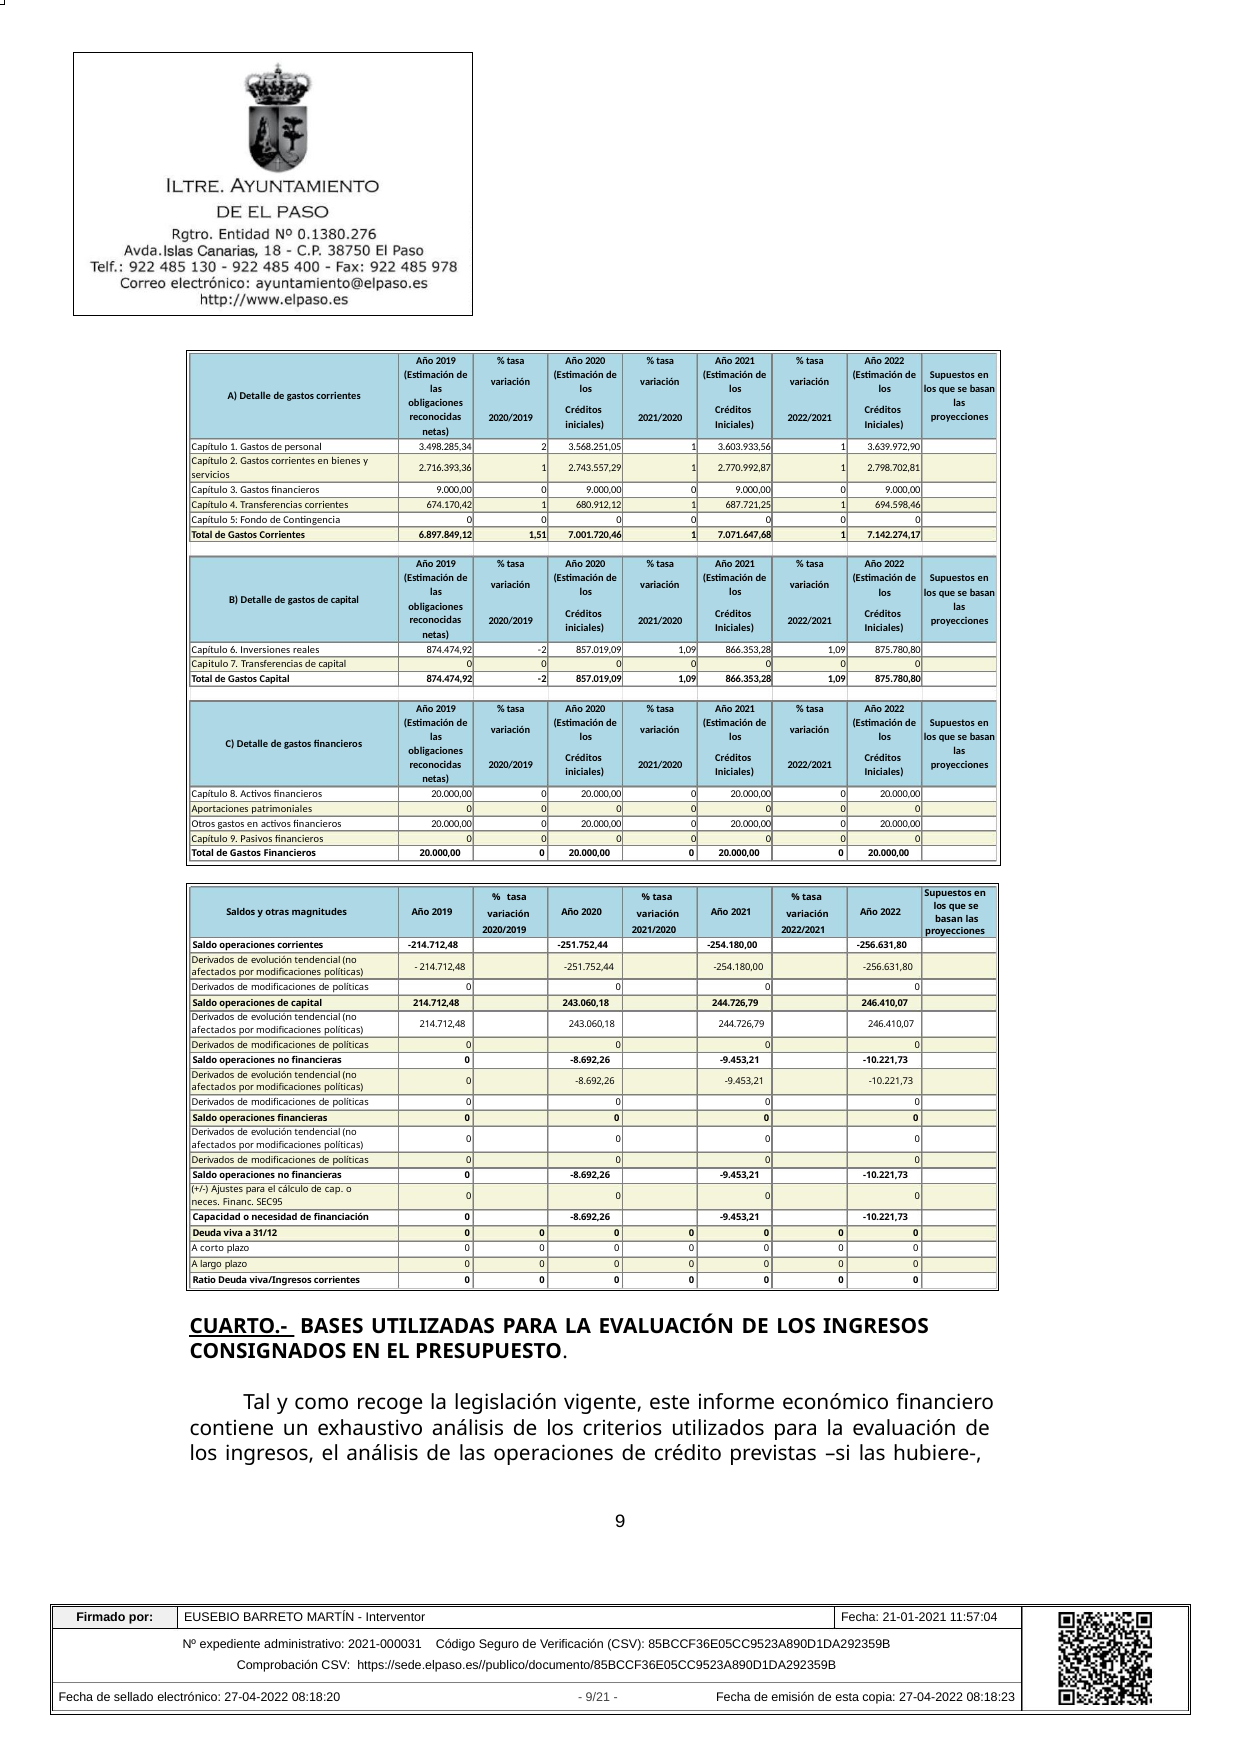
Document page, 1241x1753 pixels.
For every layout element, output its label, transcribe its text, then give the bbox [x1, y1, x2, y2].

text 2.798.702,81 [867, 461, 939, 474]
text (Estimación de [553, 716, 633, 729]
text B) Detalle de gastos de capital [229, 593, 378, 606]
text -8.692,26 [575, 1076, 635, 1087]
text 0 [616, 513, 640, 526]
text 0 [763, 1274, 785, 1285]
text -2 [538, 643, 562, 656]
text 2 [482, 924, 503, 936]
text Derivados de modificaciones de políticas [191, 1154, 403, 1165]
text 857.019,09 [576, 643, 640, 656]
text 0 [840, 483, 861, 496]
text 2021/2020 [638, 614, 701, 627]
text CUARTO.- BASES UTILIZADAS PARA LA EVALUACIÓN DE LOS INGRESOS [189, 1313, 1076, 1338]
text 1,09 [678, 643, 713, 656]
text 3.498.285,34 [418, 439, 491, 452]
text las [953, 600, 1010, 613]
text % tasa [796, 702, 839, 715]
text 1,09 [828, 672, 862, 685]
text Año 2020 [565, 702, 633, 715]
text variación [487, 908, 553, 920]
text obligaciones [408, 396, 483, 409]
text 20.000,00 [868, 848, 934, 859]
text 0 [466, 802, 490, 815]
text 0 [466, 1190, 486, 1202]
text % tasa [641, 891, 693, 903]
text 1 [691, 498, 712, 511]
text netas) [422, 424, 483, 437]
text 0 [616, 832, 639, 845]
text -8.692,26 [570, 1055, 634, 1066]
text 0 [766, 832, 789, 845]
text % [492, 891, 507, 903]
text iniciales) [565, 621, 620, 634]
text Créditos [864, 607, 919, 620]
text 0 [464, 1258, 486, 1270]
text Año 2022 [860, 906, 922, 918]
text 0 [464, 1169, 485, 1181]
text 9 [614, 1510, 651, 1532]
text 0 [691, 483, 712, 496]
text Comprobación CSV: https://sede.elpaso.es//publico/documento/85BCCF36E05CC9523A890D1DA292359B [237, 1658, 916, 1672]
text 0 [464, 1274, 486, 1285]
text 857.019,09 [576, 672, 640, 685]
text Año 2019 [416, 557, 483, 570]
text 1 [541, 461, 562, 474]
text 0 [541, 832, 562, 845]
text los [878, 730, 907, 743]
picture [74, 53, 472, 315]
text 875.780,80 [875, 643, 939, 656]
text 0 [689, 848, 709, 859]
text Capítulo 5: Fondo de Contingencia [191, 513, 373, 526]
text Derivados de evolución tendencial (no [191, 954, 398, 965]
text 1,09 [828, 643, 862, 656]
text reconocidas [409, 758, 483, 771]
text los [878, 382, 907, 395]
text -10.221,73 [863, 1169, 934, 1181]
text Año 2019 [411, 906, 474, 918]
text 0 [541, 787, 562, 800]
text 0 [838, 1227, 859, 1238]
text las [430, 730, 483, 743]
text 0 [615, 1039, 635, 1051]
text -254.180,00 [713, 961, 785, 972]
text 0 [914, 982, 934, 993]
text Capítulo 6. Inversiones reales [191, 643, 371, 656]
text Capacidad o necesidad de financiación [192, 1211, 414, 1223]
text 0 [840, 787, 861, 800]
text variación [789, 579, 845, 592]
text iniciales) [565, 766, 620, 778]
text Total de Gastos Financieros [191, 847, 364, 859]
text afectados por modificaciones políticas) [191, 967, 398, 978]
text Saldos y otras magnitudes [226, 906, 387, 918]
text 0 [914, 1190, 934, 1202]
text proyecciones [931, 614, 1010, 627]
text 1,51 [528, 528, 563, 541]
text 2.770.992,87 [718, 461, 789, 474]
text Capitulo 7. Transferencias de capital [191, 658, 371, 671]
text Año 2020 [565, 557, 633, 570]
text 0 [616, 658, 640, 671]
text Año 2022 [864, 702, 1009, 715]
text 0 [838, 848, 859, 859]
text % tasa [497, 702, 540, 715]
text Iniciales) [864, 766, 919, 778]
text 0 [691, 787, 712, 800]
text Capítulo 1. Gastos de personal [191, 439, 392, 452]
text 2020/2019 [488, 758, 551, 771]
text Año 2021 [711, 906, 773, 918]
text 20.000,00 [581, 817, 639, 830]
text 0 [763, 1112, 784, 1123]
text 0 [615, 1190, 635, 1202]
text 0 [691, 832, 712, 845]
text los [729, 730, 782, 743]
text 0 [765, 1039, 785, 1051]
text -214.712,48 [408, 940, 485, 951]
text Iniciales) [715, 621, 769, 634]
text 214.712,48 [413, 997, 486, 1009]
text (Estimación de Supuestos en [852, 716, 1009, 729]
text 20.000,00 [431, 817, 490, 830]
text Saldo operaciones no financieras [192, 1169, 385, 1181]
text % tasa [796, 354, 839, 367]
text reconocidas [409, 614, 483, 627]
text 0 [466, 982, 486, 993]
text 0 [915, 513, 939, 526]
text variación [789, 723, 845, 736]
text 2022/2021 [787, 614, 851, 627]
text 0 [541, 483, 562, 496]
text 2021/2020 [638, 758, 701, 771]
text Fecha de emisión de esta copia: 27-04-2022 08:18:23 [716, 1690, 1040, 1704]
text proyecciones [931, 411, 1010, 423]
text neces. Financ. SEC95 [191, 1196, 397, 1208]
text obligaciones [408, 599, 483, 612]
text obligaciones [408, 744, 483, 757]
text 214.712,48 [419, 1018, 487, 1029]
text Año 2020 [561, 906, 623, 918]
text 0 [763, 1258, 785, 1270]
text 0 [615, 1154, 635, 1165]
text Iniciales) [715, 418, 769, 431]
text 2022/2021 [787, 758, 851, 771]
text -256.631,80 [863, 961, 934, 972]
text 20.000,00 [730, 817, 789, 830]
text 0 [913, 1243, 934, 1254]
text las [953, 744, 1010, 757]
text Créditos [715, 751, 769, 764]
text 1 [541, 498, 562, 511]
text variación [786, 908, 847, 920]
text Iniciales) [715, 766, 769, 778]
text 3.639.972,90 [867, 439, 939, 452]
text 0 [466, 1076, 486, 1087]
text 0 [614, 1227, 635, 1238]
text 0 [913, 1274, 934, 1285]
text -10.221,73 [863, 1055, 934, 1066]
text variación [640, 723, 696, 736]
text 866.353,28 [725, 643, 789, 656]
text 2022/2021 [787, 411, 851, 424]
text 0 [615, 982, 635, 993]
text 1 [691, 528, 712, 541]
text Año 2021 [715, 354, 782, 367]
text 0 [689, 1258, 710, 1270]
text Fecha: 21-01-2021 11:57:04 [841, 1610, 1022, 1624]
text 0 [766, 802, 789, 815]
text 0 [838, 1243, 859, 1254]
text 875.780,80 [875, 672, 939, 685]
text 694.598,46 [875, 498, 939, 511]
text Saldo operaciones corrientes [192, 940, 387, 951]
text 9.000,00 [436, 483, 490, 496]
text 9.000,00 [735, 483, 789, 496]
text contiene un exhaustivo análisis de los criterios utilizados para la evaluación de [189, 1415, 1076, 1440]
text CONSIGNADOS EN EL PRESUPUESTO. [189, 1338, 1076, 1364]
text 243.060,18 [562, 997, 635, 1009]
text 0 [765, 1154, 785, 1165]
text (Estimación de [404, 368, 483, 381]
text 1 [840, 439, 861, 452]
text 3.603.933,56 [718, 439, 789, 452]
text 0 [539, 1227, 560, 1238]
text 0 [914, 1039, 934, 1051]
text los [579, 586, 633, 598]
text 0 [913, 1258, 934, 1270]
text 0 [765, 1190, 785, 1202]
text Derivados de modificaciones de políticas [191, 982, 403, 993]
text 0 [915, 832, 938, 845]
text - [414, 961, 419, 972]
text Supuestos en [924, 888, 1007, 899]
text A) Detalle de gastos corrientes [227, 389, 381, 402]
text 20.000,00 [431, 787, 490, 800]
text 0 [840, 832, 861, 845]
text Capítulo 8. Activos financieros [191, 787, 364, 800]
text Otros gastos en activos financieros [191, 817, 364, 830]
text 0 [765, 1133, 785, 1144]
text 0 [466, 1096, 486, 1108]
text 0 [541, 802, 562, 815]
text % tasa [791, 891, 842, 903]
text -251.752,44 [564, 961, 636, 972]
text 0 [840, 513, 861, 526]
text 0 [689, 1243, 710, 1254]
text los ingresos, el análisis de las operaciones de crédito previstas –si las hubiere-, [189, 1440, 1076, 1466]
text los [729, 586, 782, 598]
text -9.453,21 [720, 1169, 784, 1181]
text 1 [840, 498, 861, 511]
text (+/-) Ajustes para el cálculo de cap. o [191, 1184, 397, 1195]
text 0 [539, 1274, 560, 1285]
text 20.000,00 [718, 848, 785, 859]
text afectados por modificaciones políticas) [191, 1082, 398, 1093]
text Derivados de evolución tendencial (no [191, 1126, 398, 1138]
text Derivados de evolución tendencial (no [191, 1069, 398, 1080]
text variación [491, 723, 546, 736]
text 0 [541, 817, 562, 830]
text Capítulo 2. Gastos corrientes en bienes y [191, 454, 392, 467]
text 0 [838, 1274, 859, 1285]
text 0 [467, 658, 491, 671]
text los [579, 382, 633, 395]
text 687.721,25 [725, 498, 789, 511]
text los [579, 730, 633, 743]
text 2.716.393,36 [418, 461, 491, 474]
text 0 [466, 1154, 486, 1165]
text % tasa [646, 354, 690, 367]
text 0 [766, 513, 789, 526]
text proyecciones [925, 926, 1007, 937]
text 0 [766, 658, 789, 671]
text 0 [464, 1227, 486, 1238]
text -10.221,73 [868, 1076, 934, 1087]
text 0 [838, 1258, 859, 1270]
text % tasa [497, 354, 540, 367]
text 2 [541, 439, 562, 452]
text 246.410,07 [868, 1018, 935, 1029]
text variación [789, 375, 845, 388]
text 0 [616, 802, 639, 815]
text 674.170,42 [426, 498, 490, 511]
text 2020/2019 [488, 614, 551, 627]
text variación [640, 579, 696, 592]
text (Estimación de [404, 571, 483, 584]
text Año 2022 [864, 354, 1009, 367]
text 680.912,12 [576, 498, 640, 511]
text servicios [191, 468, 392, 481]
text 0 [466, 1133, 486, 1144]
text 0 [614, 1112, 634, 1123]
text 0 [614, 1243, 635, 1254]
text (Estimación de [404, 716, 483, 729]
text 0 [913, 1112, 933, 1123]
text Año 2019 [416, 354, 483, 367]
text 0 [840, 802, 861, 815]
text % tasa [646, 557, 690, 570]
text 20.000,00 [569, 848, 635, 859]
text Año 2019 [416, 702, 483, 715]
text 0 [765, 982, 785, 993]
text variación [491, 579, 546, 592]
text 244.726,79 [718, 1018, 786, 1029]
text Fecha de sellado electrónico: 27-04-2022 08:18:20 [58, 1690, 365, 1704]
text (Estimación de [553, 571, 633, 584]
text 1 [840, 528, 861, 541]
text 7.071.647,68 [718, 528, 790, 541]
text 874.474,92 [426, 643, 491, 656]
text 0 [840, 817, 861, 830]
text iniciales) [565, 418, 620, 431]
text 244.726,79 [712, 997, 785, 1009]
text -8.692,26 [570, 1211, 634, 1223]
text Capítulo 3. Gastos financieros [191, 483, 373, 496]
text -256.631,80 [857, 940, 934, 951]
text 0 [914, 1154, 934, 1165]
text % tasa [796, 557, 839, 570]
text Saldo operaciones no financieras [192, 1055, 385, 1066]
text 1 [840, 461, 861, 474]
text Créditos [565, 607, 620, 620]
text Derivados de modificaciones de políticas [191, 1039, 403, 1051]
text C) Detalle de gastos financieros [225, 737, 382, 750]
text 0 [464, 1211, 486, 1223]
text (Estimación de [553, 368, 633, 381]
text 243.060,18 [569, 1018, 636, 1029]
text Derivados de evolución tendencial (no [191, 1011, 398, 1023]
text Tal y como recoge la legislación vigente, este informe económico financiero [243, 1389, 1076, 1415]
text (Estimación de [703, 571, 782, 584]
text Deuda viva a 31/12 [192, 1227, 414, 1238]
text Año 2021 [715, 702, 782, 715]
text 6.897.849,12 [418, 528, 491, 541]
text 7.142.274,17 [867, 528, 939, 541]
text -254.180,00 [707, 940, 784, 951]
text las [953, 396, 1010, 409]
text Capítulo 9. Pasivos financieros [191, 832, 364, 845]
text 0 [840, 658, 862, 671]
text Créditos [565, 404, 620, 417]
text 874.474,92 [426, 672, 491, 685]
text 7.001.720,46 [568, 528, 640, 541]
text -10.221,73 [863, 1211, 934, 1223]
text 0 [539, 1243, 560, 1254]
text 0 [914, 1133, 934, 1144]
text 0 [763, 1243, 785, 1254]
text 20.000,00 [581, 787, 639, 800]
text 0 [614, 1258, 635, 1270]
text 0 [689, 1274, 710, 1285]
text 0 [691, 817, 712, 830]
text Saldo operaciones de capital [192, 997, 361, 1009]
text 0 [913, 1227, 934, 1238]
text 0 [614, 1274, 635, 1285]
picture [187, 351, 1000, 865]
text 0 [765, 1096, 785, 1108]
text 866.353,28 [725, 672, 789, 685]
text -9.453,21 [720, 1211, 784, 1223]
text Iniciales) [864, 621, 919, 634]
text 0 [464, 1055, 485, 1066]
text Derivados de modificaciones de políticas [191, 1096, 403, 1108]
text 0 [691, 802, 712, 815]
text Créditos [715, 404, 769, 417]
text 20.000,00 [419, 848, 486, 859]
text los [729, 382, 782, 395]
text EUSEBIO BARRETO MARTÍN - Interventor [184, 1610, 451, 1624]
picture [51, 1605, 1190, 1714]
text 9.000,00 [586, 483, 640, 496]
text variación [636, 908, 698, 920]
text - 9/21 - [578, 1691, 636, 1705]
text Nº expediente administrativo: 2021-000031 Código Seguro de Verificación (CSV): 85BCCF36E05CC9523A890D1DA292359B [182, 1638, 916, 1652]
text los que se [933, 900, 1007, 912]
text 0 [689, 1227, 710, 1238]
text 246.410,07 [861, 997, 934, 1009]
text Año 2021 [715, 557, 782, 570]
text las [430, 382, 483, 395]
text 0 [915, 802, 938, 815]
text afectados por modificaciones políticas) [191, 1024, 398, 1036]
picture [187, 884, 998, 1290]
text (Estimación de Supuestos en [852, 368, 1009, 381]
text 2020/2019 [488, 411, 551, 424]
text 9.000,00 [885, 483, 939, 496]
text % tasa [497, 557, 540, 570]
text 0 [615, 1096, 635, 1108]
text afectados por modificaciones políticas) [191, 1139, 398, 1151]
text variación [491, 375, 546, 388]
text -9.453,21 [720, 1055, 784, 1066]
text Total de Gastos Capital [191, 672, 371, 685]
text 0 [539, 1258, 560, 1270]
text los que se basan [923, 586, 1010, 598]
text 214.712,48 [419, 961, 487, 972]
text Año 2020 [565, 354, 633, 367]
text -9.453,21 [724, 1076, 784, 1087]
text -251.752,44 [557, 940, 635, 951]
text -8.692,26 [570, 1169, 634, 1181]
text Iniciales) [864, 418, 919, 431]
text A corto plazo [191, 1243, 267, 1254]
text (Estimación de [703, 716, 782, 729]
text proyecciones [931, 758, 1004, 771]
text % tasa [646, 702, 690, 715]
text 0 [466, 832, 490, 845]
text 20.000,00 [730, 787, 789, 800]
text 0 [691, 658, 713, 671]
text 20.000,00 [880, 817, 938, 830]
text 2021/2020 [632, 924, 704, 936]
text 0 [467, 513, 490, 526]
text 0 [615, 1133, 635, 1144]
text Créditos [864, 751, 919, 764]
text Créditos [864, 404, 919, 417]
text 1,09 [678, 672, 713, 685]
text 0 [466, 1039, 486, 1051]
text 0 [763, 1227, 785, 1238]
text basan las [935, 913, 1007, 924]
text 0 [691, 513, 712, 526]
text 0 [539, 848, 560, 859]
text Créditos [715, 607, 769, 620]
text Total de Gastos Corrientes [191, 528, 373, 541]
text Capítulo 4. Transferencias corrientes [191, 498, 373, 511]
text 0 [464, 1112, 485, 1123]
text netas) [422, 772, 483, 785]
text los que se basan [923, 382, 1010, 395]
text los [878, 586, 907, 598]
text Aportaciones patrimoniales [191, 802, 364, 815]
text -2 [538, 672, 562, 685]
text 0 [914, 1096, 934, 1108]
text 2021/2020 [638, 411, 701, 424]
text 0 [464, 1243, 486, 1254]
text los que se basan [923, 730, 1010, 743]
text 2.743.557,29 [568, 461, 640, 474]
text 020/2019 [503, 924, 553, 936]
text reconocidas [409, 411, 483, 423]
text 2022/2021 [781, 924, 854, 936]
text 1 [691, 461, 712, 474]
text (Estimación de [703, 368, 782, 381]
text 0 [541, 658, 562, 671]
text tasa [507, 891, 553, 903]
text 0 [541, 513, 562, 526]
text (Estimación de Supuestos en [852, 571, 1009, 584]
text 20.000,00 [880, 787, 938, 800]
text Ratio Deuda viva/Ingresos corrientes [192, 1274, 409, 1285]
text Créditos [565, 751, 620, 764]
text 1 [691, 439, 712, 452]
text 3.568.251,05 [568, 439, 640, 452]
text Año 2022 [864, 557, 1009, 570]
text Saldo operaciones financieras [192, 1112, 368, 1123]
text 0 [915, 658, 936, 671]
text las [430, 586, 483, 598]
text Firmado por: [76, 1610, 172, 1624]
text variación [640, 375, 696, 388]
text A largo plazo [191, 1258, 265, 1270]
text netas) [422, 628, 483, 641]
